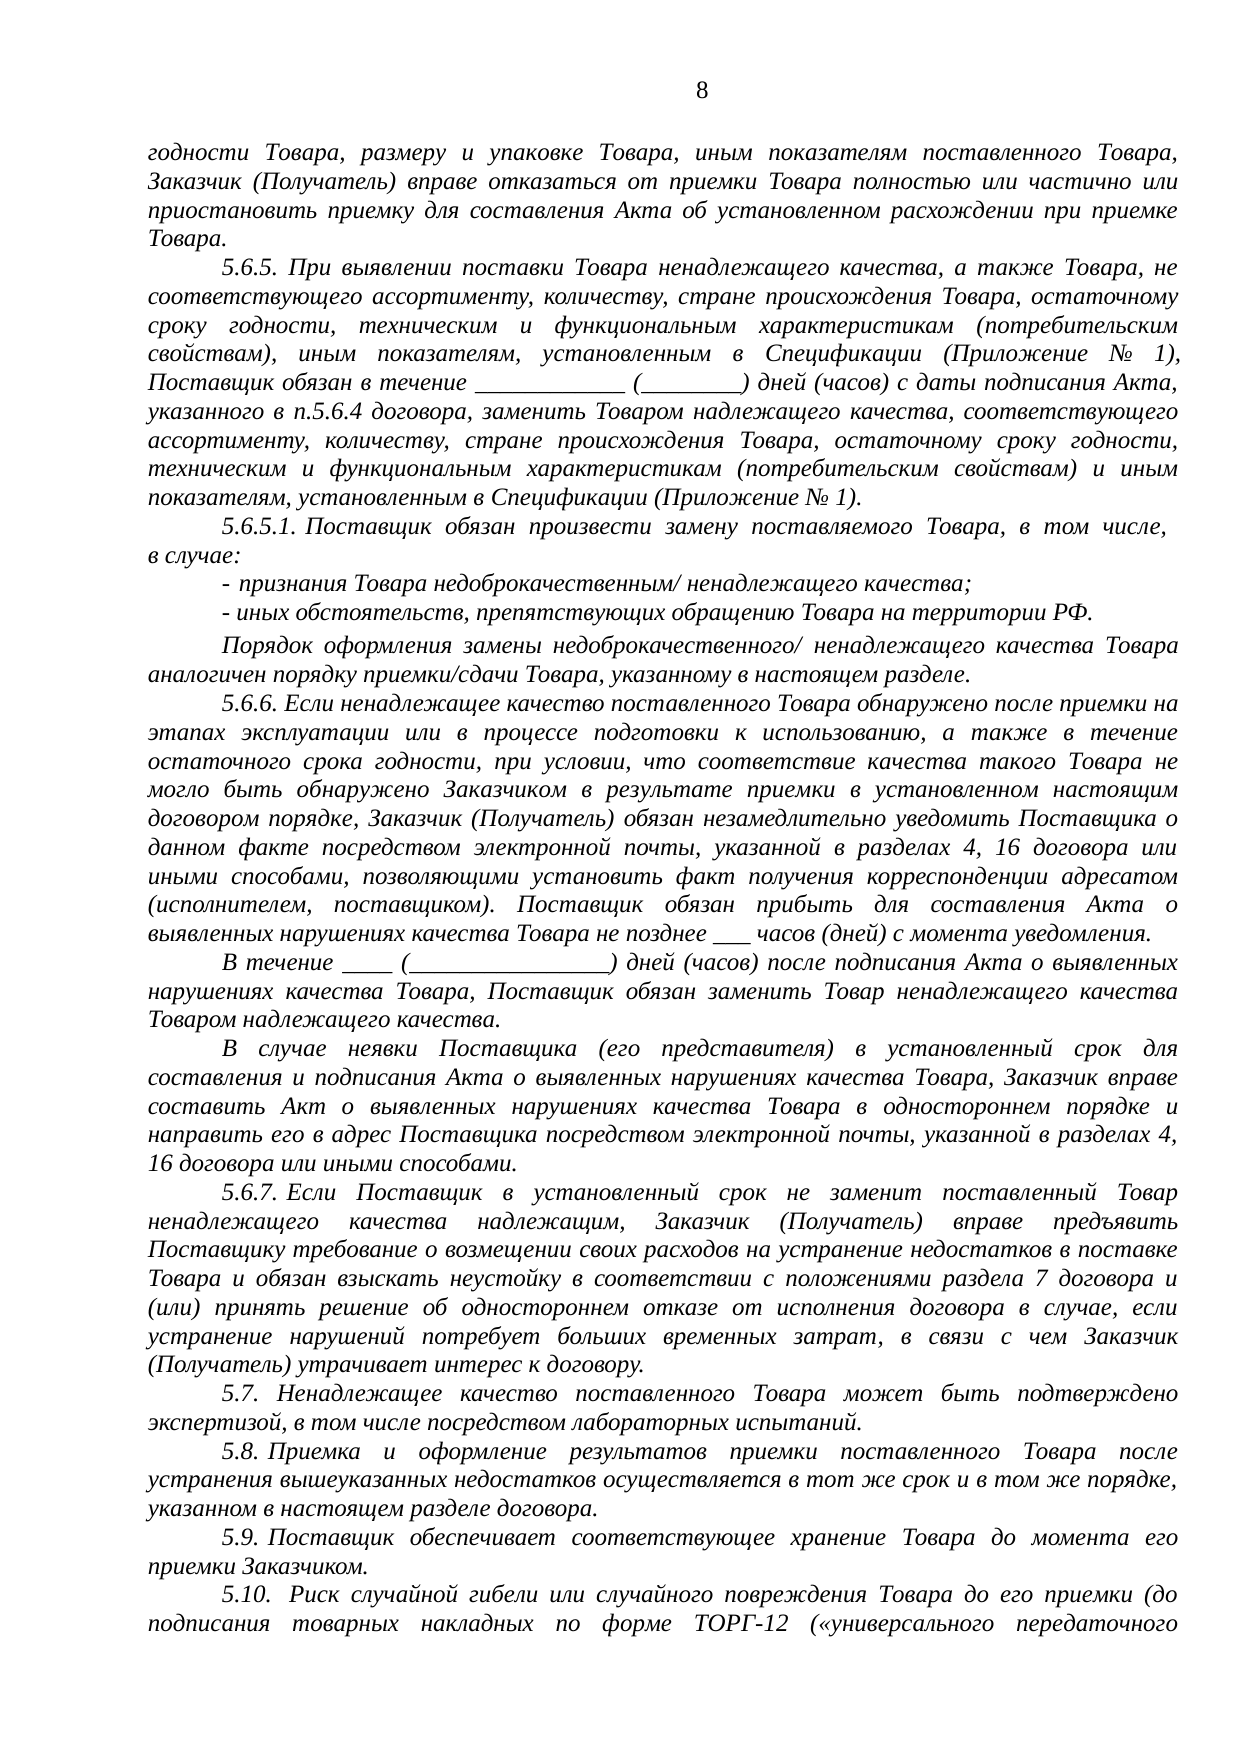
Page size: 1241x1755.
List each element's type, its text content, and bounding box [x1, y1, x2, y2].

text 5.6.5. При выявлении поставки Товара ненадлежащего качества, а также Товара, не соответствующего ассортименту, количеству, стране происхождения Товара, остаточному сроку годности, техническим и функциональным характеристикам (потребительским свойствам), иным показателям, установленным в Спецификации (Приложение № 1), Поставщик обязан в течение ____________ (________) дней (часов) с даты подписания Акта, указанного в п.5.6.4 договора, заменить Товаром надлежащего качества, соответствующего ассортименту, количеству, стране происхождения Товара, остаточному сроку годности, техническим и функциональным характеристикам (потребительским свойствам) и иным показателям, установленным в Спецификации (Приложение № 1). [148, 252, 1181, 511]
text 5.7. Ненадлежащее качество поставленного Товара может быть подтверждено экспертизой, в том числе посредством лабораторных испытаний. [148, 1378, 1181, 1436]
text 5.6.6. Если ненадлежащее качество поставленного Товара обнаружено после приемки на этапах эксплуатации или в процессе подготовки к использованию, а также в течение остаточного срока годности, при условии, что соответствие качества такого Товара не могло быть обнаружено Заказчиком в результате приемки в установленном настоящим договором порядке, Заказчик (Получатель) обязан незамедлительно уведомить Поставщика о данном факте посредством электронной почты, указанной в разделах 4, 16 договора или иными способами, позволяющими установить факт получения корреспонденции адресатом (исполнителем, поставщиком). Поставщик обязан прибыть для составления Акта о выявленных нарушениях качества Товара не позднее ___ часов (дней) с момента уведомления. [148, 688, 1181, 947]
text В случае неявки Поставщика (его представителя) в установленный срок для составления и подписания Акта о выявленных нарушениях качества Товара, Заказчик вправе составить Акт о выявленных нарушениях качества Товара в одностороннем порядке и направить его в адрес Поставщика посредством электронной почты, указанной в разделах 4, 16 договора или иными способами. [148, 1033, 1181, 1177]
text 5.6.5.1. Поставщик обязан произвести замену поставляемого Товара, в том числе, в случае: [148, 511, 1181, 568]
text 5.6.7. Если Поставщик в установленный срок не заменит поставленный Товар ненадлежащего качества надлежащим, Заказчик (Получатель) вправе предъявить Поставщику требование о возмещении своих расходов на устранение недостатков в поставке Товара и обязан взыскать неустойку в соответствии с положениями раздела 7 договора и (или) принять решение об одностороннем отказе от исполнения договора в случае, если устранение нарушений потребует больших временных затрат, в связи с чем Заказчик (Получатель) утрачивает интерес к договору. [148, 1177, 1181, 1378]
text - иных обстоятельств, препятствующих обращению Товара на территории РФ. [148, 597, 1181, 626]
text годности Товара, размеру и упаковке Товара, иным показателям поставленного Товара, Заказчик (Получатель) вправе отказаться от приемки Товара полностью или частично или приостановить приемку для составления Акта об установленном расхождении при приемке Товара. [148, 137, 1181, 252]
text В течение ____ (________________) дней (часов) после подписания Акта о выявленных нарушениях качества Товара, Поставщик обязан заменить Товар ненадлежащего качества Товаром надлежащего качества. [148, 947, 1181, 1033]
text - признания Товара недоброкачественным/ ненадлежащего качества; [148, 568, 1181, 597]
text 5.10. Риск случайной гибели или случайного повреждения Товара до его приемки (до подписания товарных накладных по форме ТОРГ-12 («универсального передаточного [148, 1579, 1181, 1637]
text 5.9. Поставщик обеспечивает соответствующее хранение Товара до момента его приемки Заказчиком. [148, 1522, 1181, 1579]
text 5.8. Приемка и оформление результатов приемки поставленного Товара после устранения вышеуказанных недостатков осуществляется в тот же срок и в том же порядке, указанном в настоящем разделе договора. [148, 1436, 1181, 1522]
text Порядок оформления замены недоброкачественного/ ненадлежащего качества Товара аналогичен порядку приемки/сдачи Товара, указанному в настоящем разделе. [148, 626, 1181, 688]
